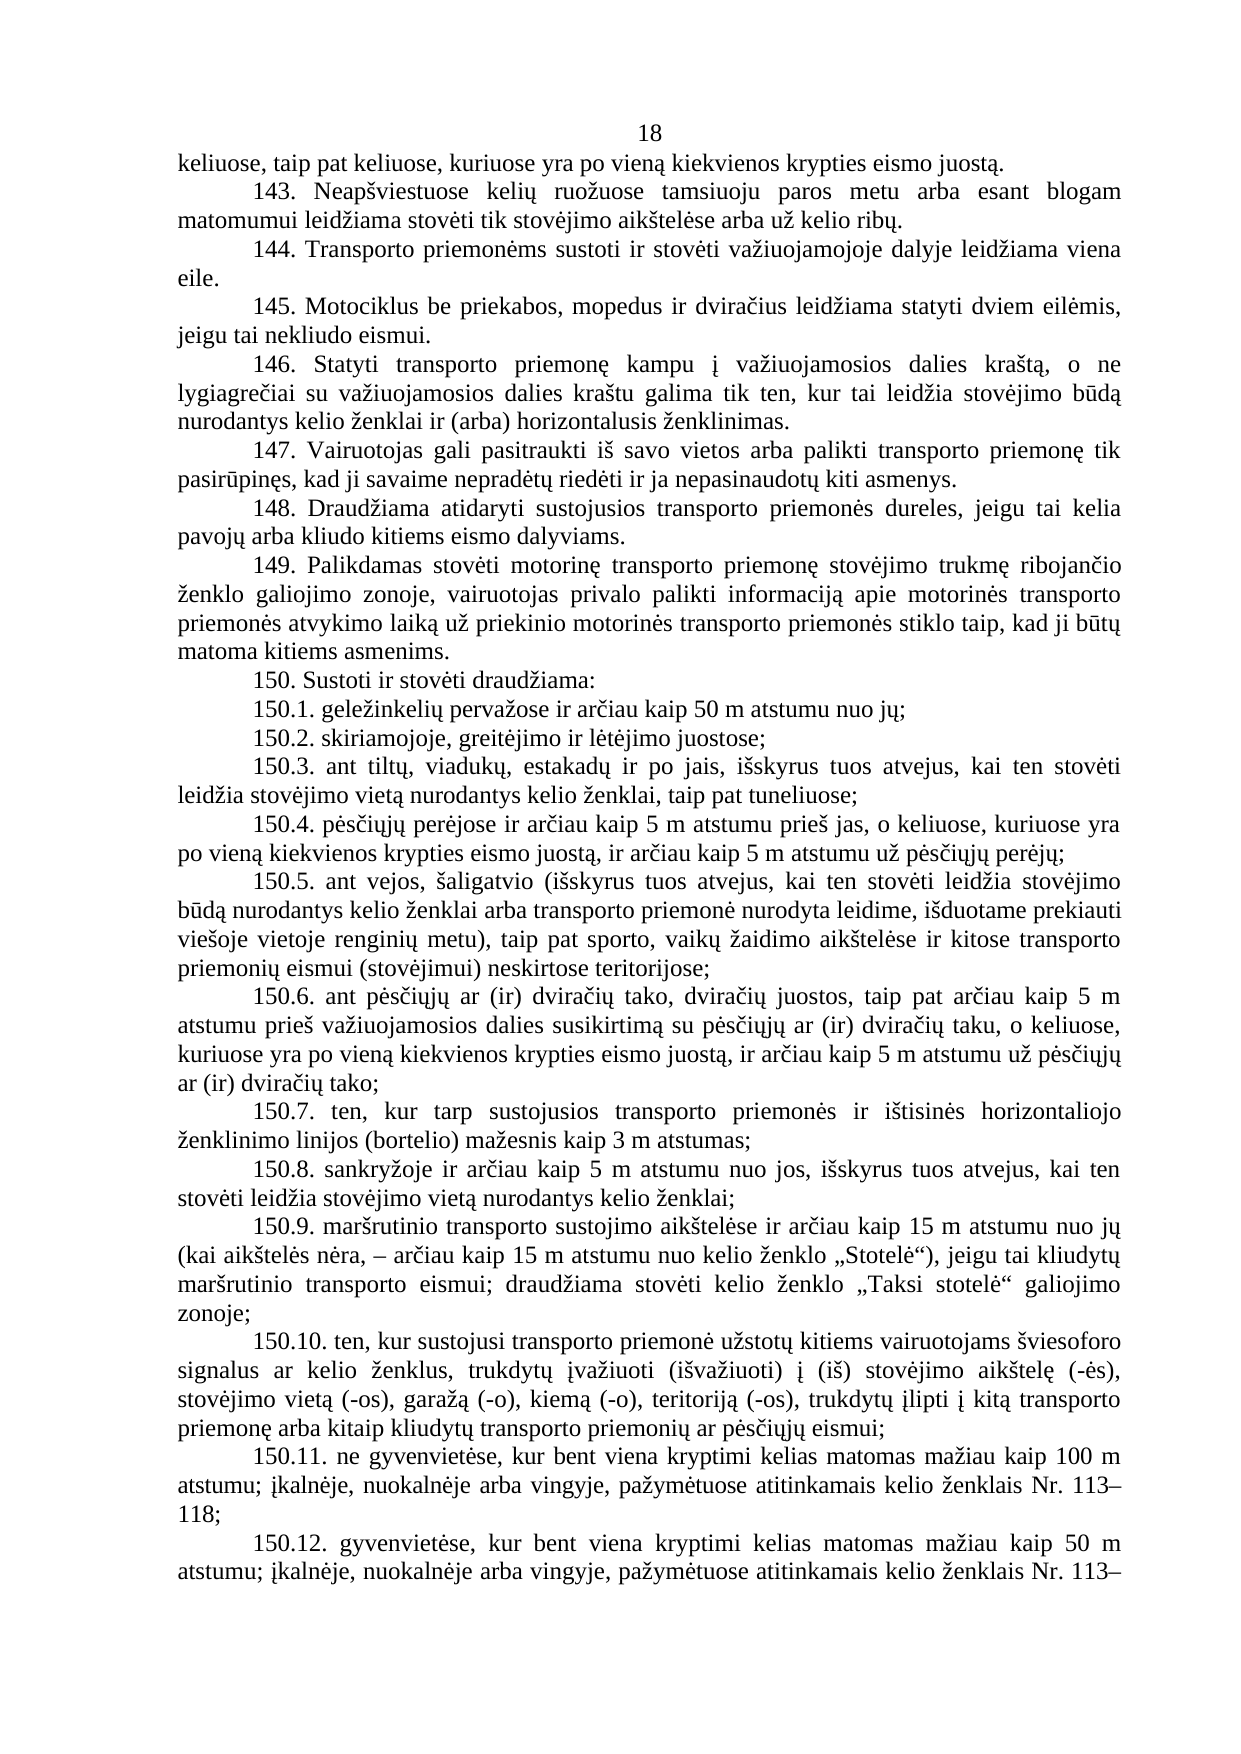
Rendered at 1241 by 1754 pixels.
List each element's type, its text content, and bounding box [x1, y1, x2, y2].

text 148. Draudžiama atidaryti sustojusios transporto priemonės dureles, jeigu tai kelia pavojų arba kliudo kitiems eismo dalyviams. [177, 493, 1122, 550]
text 150.7. ten, kur tarp sustojusios transporto priemonės ir ištisinės horizontaliojo ženklinimo linijos (bortelio) mažesnis kaip 3 m atstumas; [177, 1096, 1122, 1154]
text 150.10. ten, kur sustojusi transporto priemonė užstotų kitiems vairuotojams šviesoforo signalus ar kelio ženklus, trukdytų įvažiuoti (išvažiuoti) į (iš) stovėjimo aikštelę (-ės), stovėjimo vietą (-os), garažą (-o), kiemą (-o), teritoriją (-os), trukdytų įlipti į kitą transporto priemonę arba kitaip kliudytų transporto priemonių ar pėsčiųjų eismui; [177, 1326, 1122, 1441]
text 150.8. sankryžoje ir arčiau kaip 5 m atstumu nuo jos, išskyrus tuos atvejus, kai ten stovėti leidžia stovėjimo vietą nurodantys kelio ženklai; [177, 1154, 1122, 1211]
text 147. Vairuotojas gali pasitraukti iš savo vietos arba palikti transporto priemonę tik pasirūpinęs, kad ji savaime nepradėtų riedėti ir ja nepasinaudotų kiti asmenys. [177, 435, 1122, 493]
text 150.11. ne gyvenvietėse, kur bent viena kryptimi kelias matomas mažiau kaip 100 m atstumu; įkalnėje, nuokalnėje arba vingyje, pažymėtuose atitinkamais kelio ženklais Nr. 113–118; [177, 1441, 1122, 1528]
text 143. Neapšviestuose kelių ruožuose tamsiuoju paros metu arba esant blogam matomumui leidžiama stovėti tik stovėjimo aikštelėse arba už kelio ribų. [177, 176, 1122, 234]
text 146. Statyti transporto priemonę kampu į važiuojamosios dalies kraštą, o ne lygiagrečiai su važiuojamosios dalies kraštu galima tik ten, kur tai leidžia stovėjimo būdą nurodantys kelio ženklai ir (arba) horizontalusis ženklinimas. [177, 349, 1122, 435]
text 149. Palikdamas stovėti motorinę transporto priemonę stovėjimo trukmę ribojančio ženklo galiojimo zonoje, vairuotojas privalo palikti informaciją apie motorinės transporto priemonės atvykimo laiką už priekinio motorinės transporto priemonės stiklo taip, kad ji būtų matoma kitiems asmenims. [177, 550, 1122, 665]
text 150.2. skiriamojoje, greitėjimo ir lėtėjimo juostose; [177, 723, 1122, 751]
text 150.9. maršrutinio transporto sustojimo aikštelėse ir arčiau kaip 15 m atstumu nuo jų (kai aikštelės nėra, – arčiau kaip 15 m atstumu nuo kelio ženklo „Stotelė“), jeigu tai kliudytų maršrutinio transporto eismui; draudžiama stovėti kelio ženklo „Taksi stotelė“ galiojimo zonoje; [177, 1211, 1122, 1326]
text 144. Transporto priemonėms sustoti ir stovėti važiuojamojoje dalyje leidžiama viena eile. [177, 234, 1122, 291]
text 150.12. gyvenvietėse, kur bent viena kryptimi kelias matomas mažiau kaip 50 m atstumu; įkalnėje, nuokalnėje arba vingyje, pažymėtuose atitinkamais kelio ženklais Nr. 113– [177, 1528, 1122, 1585]
text 150.5. ant vejos, šaligatvio (išskyrus tuos atvejus, kai ten stovėti leidžia stovėjimo būdą nurodantys kelio ženklai arba transporto priemonė nurodyta leidime, išduotame prekiauti viešoje vietoje renginių metu), taip pat sporto, vaikų žaidimo aikštelėse ir kitose transporto priemonių eismui (stovėjimui) neskirtose teritorijose; [177, 866, 1122, 981]
text 150.4. pėsčiųjų perėjose ir arčiau kaip 5 m atstumu prieš jas, o keliuose, kuriuose yra po vieną kiekvienos krypties eismo juostą, ir arčiau kaip 5 m atstumu už pėsčiųjų perėjų; [177, 809, 1122, 866]
text 150.6. ant pėsčiųjų ar (ir) dviračių tako, dviračių juostos, taip pat arčiau kaip 5 m atstumu prieš važiuojamosios dalies susikirtimą su pėsčiųjų ar (ir) dviračių taku, o keliuose, kuriuose yra po vieną kiekvienos krypties eismo juostą, ir arčiau kaip 5 m atstumu už pėsčiųjų ar (ir) dviračių tako; [177, 981, 1122, 1096]
text 150.3. ant tiltų, viadukų, estakadų ir po jais, išskyrus tuos atvejus, kai ten stovėti leidžia stovėjimo vietą nurodantys kelio ženklai, taip pat tuneliuose; [177, 751, 1122, 809]
text 150.1. geležinkelių pervažose ir arčiau kaip 50 m atstumu nuo jų; [177, 694, 1122, 723]
text keliuose, taip pat keliuose, kuriuose yra po vieną kiekvienos krypties eismo juostą. [177, 148, 1122, 176]
text 145. Motociklus be priekabos, mopedus ir dviračius leidžiama statyti dviem eilėmis, jeigu tai nekliudo eismui. [177, 291, 1122, 349]
text 150. Sustoti ir stovėti draudžiama: [177, 665, 1122, 694]
